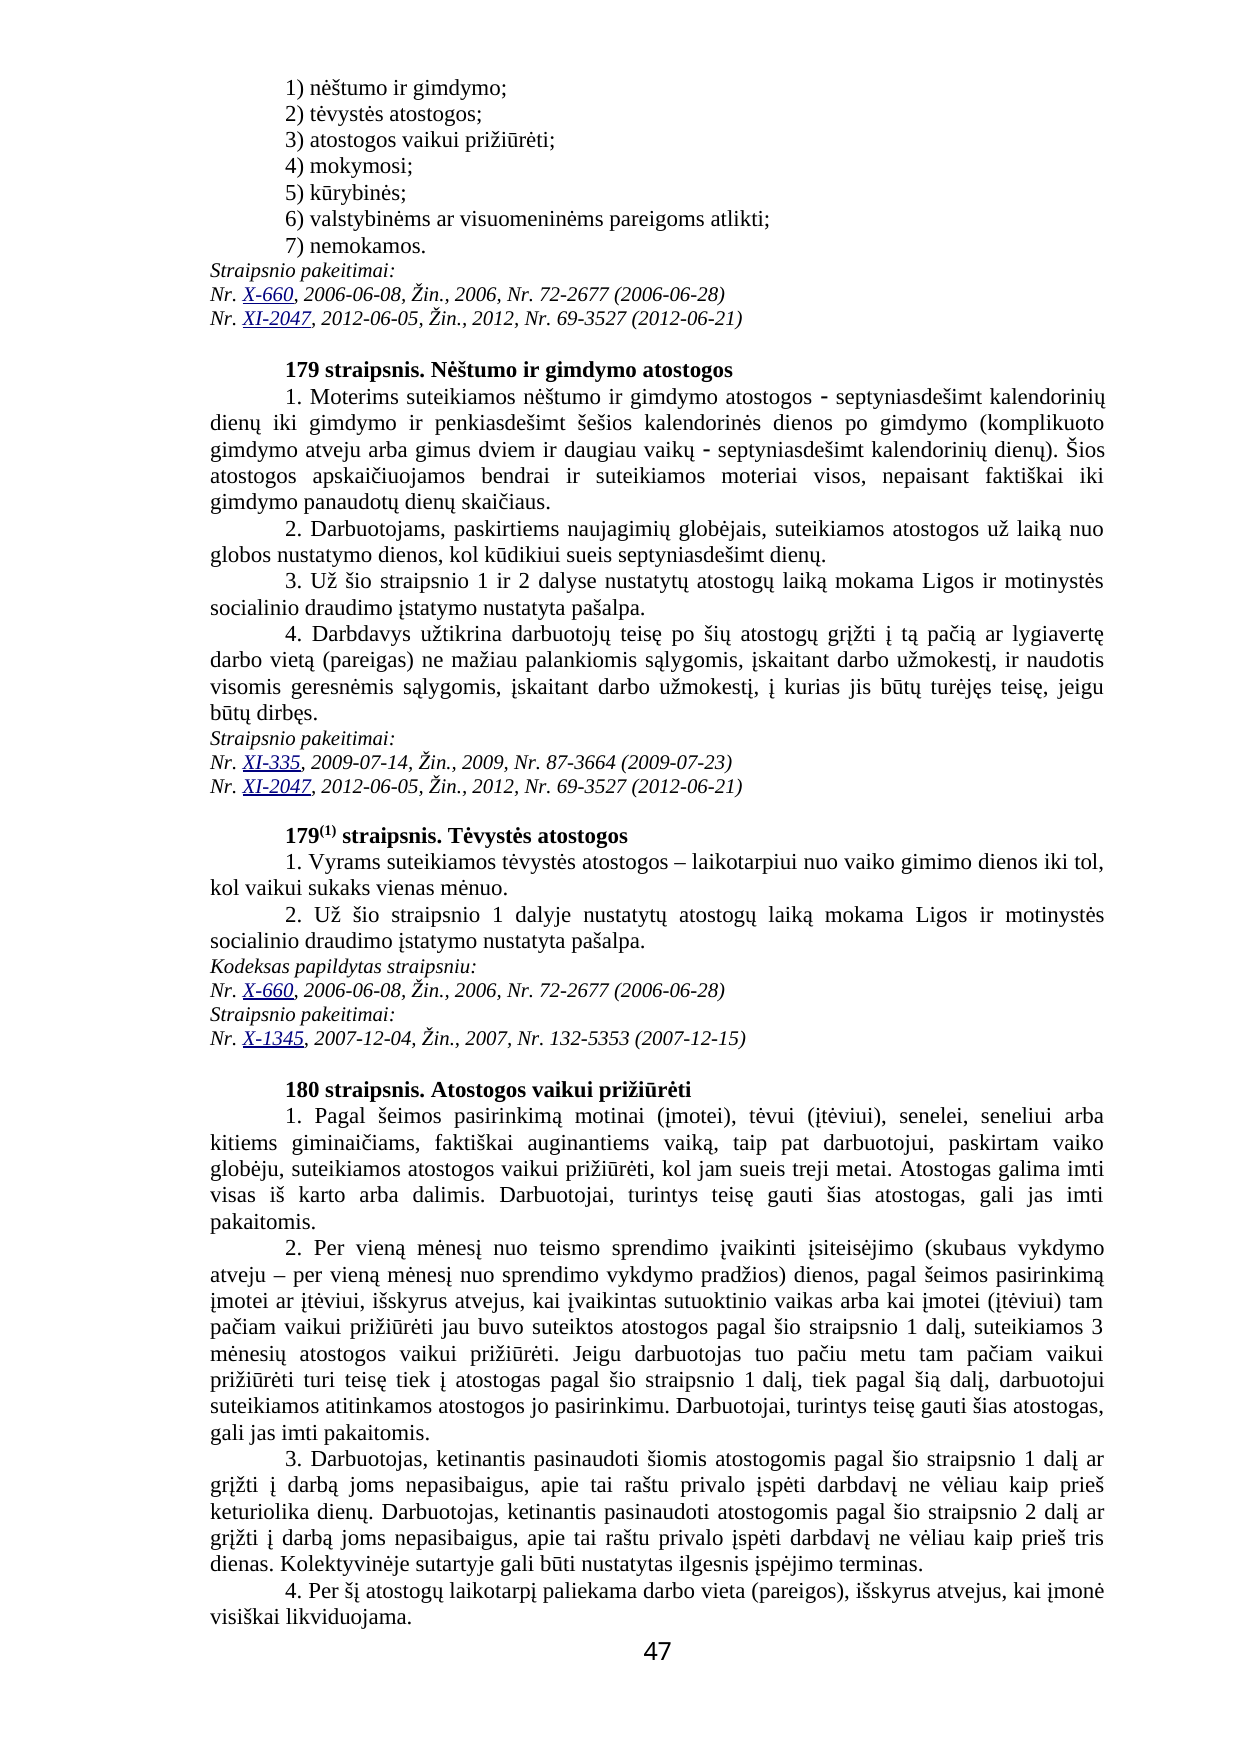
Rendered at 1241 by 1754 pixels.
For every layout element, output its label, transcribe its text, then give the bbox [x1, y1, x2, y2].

text 1) nėštumo ir gimdymo; [210, 73, 1106, 100]
text 2. Per vieną mėnesį nuo teismo sprendimo įvaikinti įsiteisėjimo (skubaus vykdymo atveju – per vieną mėnesį nuo sprendimo vykdymo pradžios) dienos, pagal šeimos pasirinkimą įmotei ar įtėviui, išskyrus atvejus, kai įvaikintas sutuoktinio vaikas arba kai įmotei (įtėviui) tam pačiam vaikui prižiūrėti jau buvo suteiktos atostogos pagal šio straipsnio 1 dalį, suteikiamos 3 mėnesių atostogos vaikui prižiūrėti. Jeigu darbuotojas tuo pačiu metu tam pačiam vaikui prižiūrėti turi teisę tiek į atostogas pagal šio straipsnio 1 dalį, tiek pagal šią dalį, darbuotojui suteikiamos atitinkamos atostogos jo pasirinkimu. Darbuotojai, turintys teisę gauti šias atostogas, gali jas imti pakaitomis. [210, 1234, 1106, 1445]
text 4) mokymosi; [210, 153, 1106, 179]
text 5) kūrybinės; [210, 179, 1106, 205]
text 7) nemokamos. [210, 232, 1106, 258]
text Nr. X-1345, 2007-12-04, Žin., 2007, Nr. 132-5353 (2007-12-15) [210, 1026, 1106, 1050]
text 6) valstybinėms ar visuomeninėms pareigoms atlikti; [210, 205, 1106, 232]
text Nr. X-660, 2006-06-08, Žin., 2006, Nr. 72-2677 (2006-06-28) [210, 978, 1106, 1002]
text 1. Moterims suteikiamos nėštumo ir gimdymo atostogos  septyniasdešimt kalendorinių dienų iki gimdymo ir penkiasdešimt šešios kalendorinės dienos po gimdymo (komplikuoto gimdymo atveju arba gimus dviem ir daugiau vaikų  septyniasdešimt kalendorinių dienų). Šios atostogos apskaičiuojamos bendrai ir suteikiamos moteriai visos, nepaisant faktiškai iki gimdymo panaudotų dienų skaičiaus. [210, 383, 1106, 515]
text 4. Per šį atostogų laikotarpį paliekama darbo vieta (pareigos), išskyrus atvejus, kai įmonė visiškai likviduojama. [210, 1577, 1106, 1629]
text Nr. XI-335, 2009-07-14, Žin., 2009, Nr. 87-3664 (2009-07-23) [210, 749, 1106, 774]
text Straipsnio pakeitimai: [210, 258, 1106, 282]
text 179(1) straipsnis. Tėvystės atostogos [210, 822, 1106, 848]
text Straipsnio pakeitimai: [210, 1002, 1106, 1026]
text Kodeksas papildytas straipsniu: [210, 953, 1106, 978]
text 3. Už šio straipsnio 1 ir 2 dalyse nustatytų atostogų laiką mokama Ligos ir motinystės socialinio draudimo įstatymo nustatyta pašalpa. [210, 567, 1106, 620]
text Nr. XI-2047, 2012-06-05, Žin., 2012, Nr. 69-3527 (2012-06-21) [210, 774, 1106, 798]
text Nr. XI-2047, 2012-06-05, Žin., 2012, Nr. 69-3527 (2012-06-21) [210, 306, 1106, 330]
text 2. Darbuotojams, paskirtiems naujagimių globėjais, suteikiamos atostogos už laiką nuo globos nustatymo dienos, kol kūdikiui sueis septyniasdešimt dienų. [210, 515, 1106, 567]
text 179 straipsnis. Nėštumo ir gimdymo atostogos [210, 357, 1106, 383]
text 4. Darbdavys užtikrina darbuotojų teisę po šių atostogų grįžti į tą pačią ar lygiavertę darbo vietą (pareigas) ne mažiau palankiomis sąlygomis, įskaitant darbo užmokestį, ir naudotis visomis geresnėmis sąlygomis, įskaitant darbo užmokestį, į kurias jis būtų turėjęs teisę, jeigu būtų dirbęs. [210, 620, 1106, 726]
text Straipsnio pakeitimai: [210, 726, 1106, 749]
text 2) tėvystės atostogos; [210, 100, 1106, 126]
text Nr. X-660, 2006-06-08, Žin., 2006, Nr. 72-2677 (2006-06-28) [210, 282, 1106, 306]
text 180 straipsnis. Atostogos vaikui prižiūrėti [210, 1076, 1106, 1102]
text 3) atostogos vaikui prižiūrėti; [210, 126, 1106, 153]
text 2. Už šio straipsnio 1 dalyje nustatytų atostogų laiką mokama Ligos ir motinystės socialinio draudimo įstatymo nustatyta pašalpa. [210, 901, 1106, 953]
text 1. Pagal šeimos pasirinkimą motinai (įmotei), tėvui (įtėviui), senelei, seneliui arba kitiems giminaičiams, faktiškai auginantiems vaiką, taip pat darbuotojui, paskirtam vaiko globėju, suteikiamos atostogos vaikui prižiūrėti, kol jam sueis treji metai. Atostogas galima imti visas iš karto arba dalimis. Darbuotojai, turintys teisę gauti šias atostogas, gali jas imti pakaitomis. [210, 1102, 1106, 1234]
text 1. Vyrams suteikiamos tėvystės atostogos – laikotarpiui nuo vaiko gimimo dienos iki tol, kol vaikui sukaks vienas mėnuo. [210, 848, 1106, 901]
text 3. Darbuotojas, ketinantis pasinaudoti šiomis atostogomis pagal šio straipsnio 1 dalį ar grįžti į darbą joms nepasibaigus, apie tai raštu privalo įspėti darbdavį ne vėliau kaip prieš keturiolika dienų. Darbuotojas, ketinantis pasinaudoti atostogomis pagal šio straipsnio 2 dalį ar grįžti į darbą joms nepasibaigus, apie tai raštu privalo įspėti darbdavį ne vėliau kaip prieš tris dienas. Kolektyvinėje sutartyje gali būti nustatytas ilgesnis įspėjimo terminas. [210, 1445, 1106, 1577]
